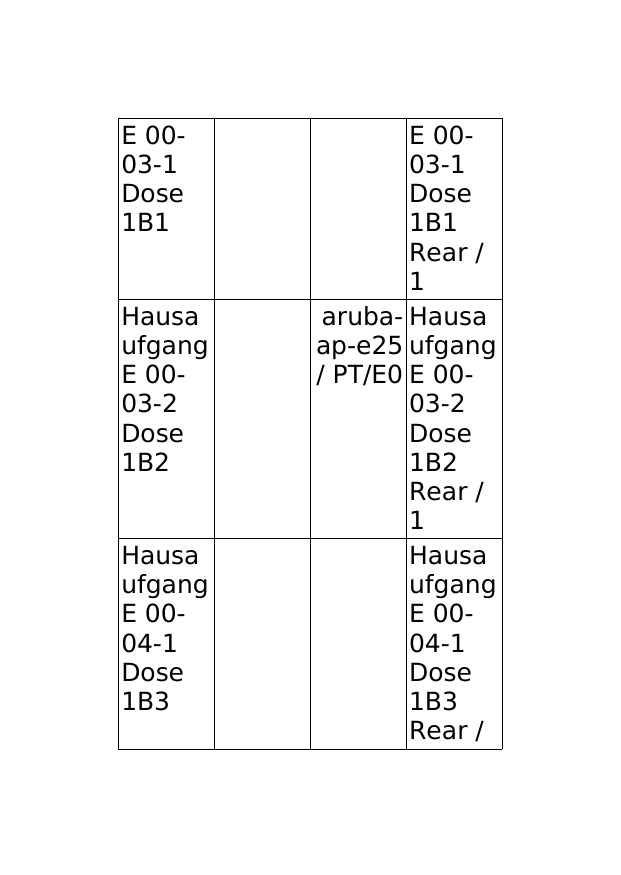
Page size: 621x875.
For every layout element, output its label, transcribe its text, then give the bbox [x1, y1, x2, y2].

table_cell [215, 119, 310, 299]
table_cell [311, 119, 406, 299]
table_cell E 00-03-1 Dose 1B1 Rear / 1 [407, 119, 502, 299]
table_cell Hausaufgang E 00-03-2 Dose 1B2 Rear / 1 [407, 300, 502, 538]
table_cell Hausaufgang E 00-04-1 Dose 1B3 [119, 539, 214, 748]
table_cell E 00-03-1 Dose 1B1 [119, 119, 214, 299]
table_cell [215, 539, 310, 748]
table_cell Hausaufgang E 00-04-1 Dose 1B3 Rear / [407, 539, 502, 748]
table_cell aruba-ap-e25 / PT/E0 [311, 300, 406, 538]
table_cell Hausaufgang E 00-03-2 Dose 1B2 [119, 300, 214, 538]
table_cell [311, 539, 406, 748]
table_cell [215, 300, 310, 538]
